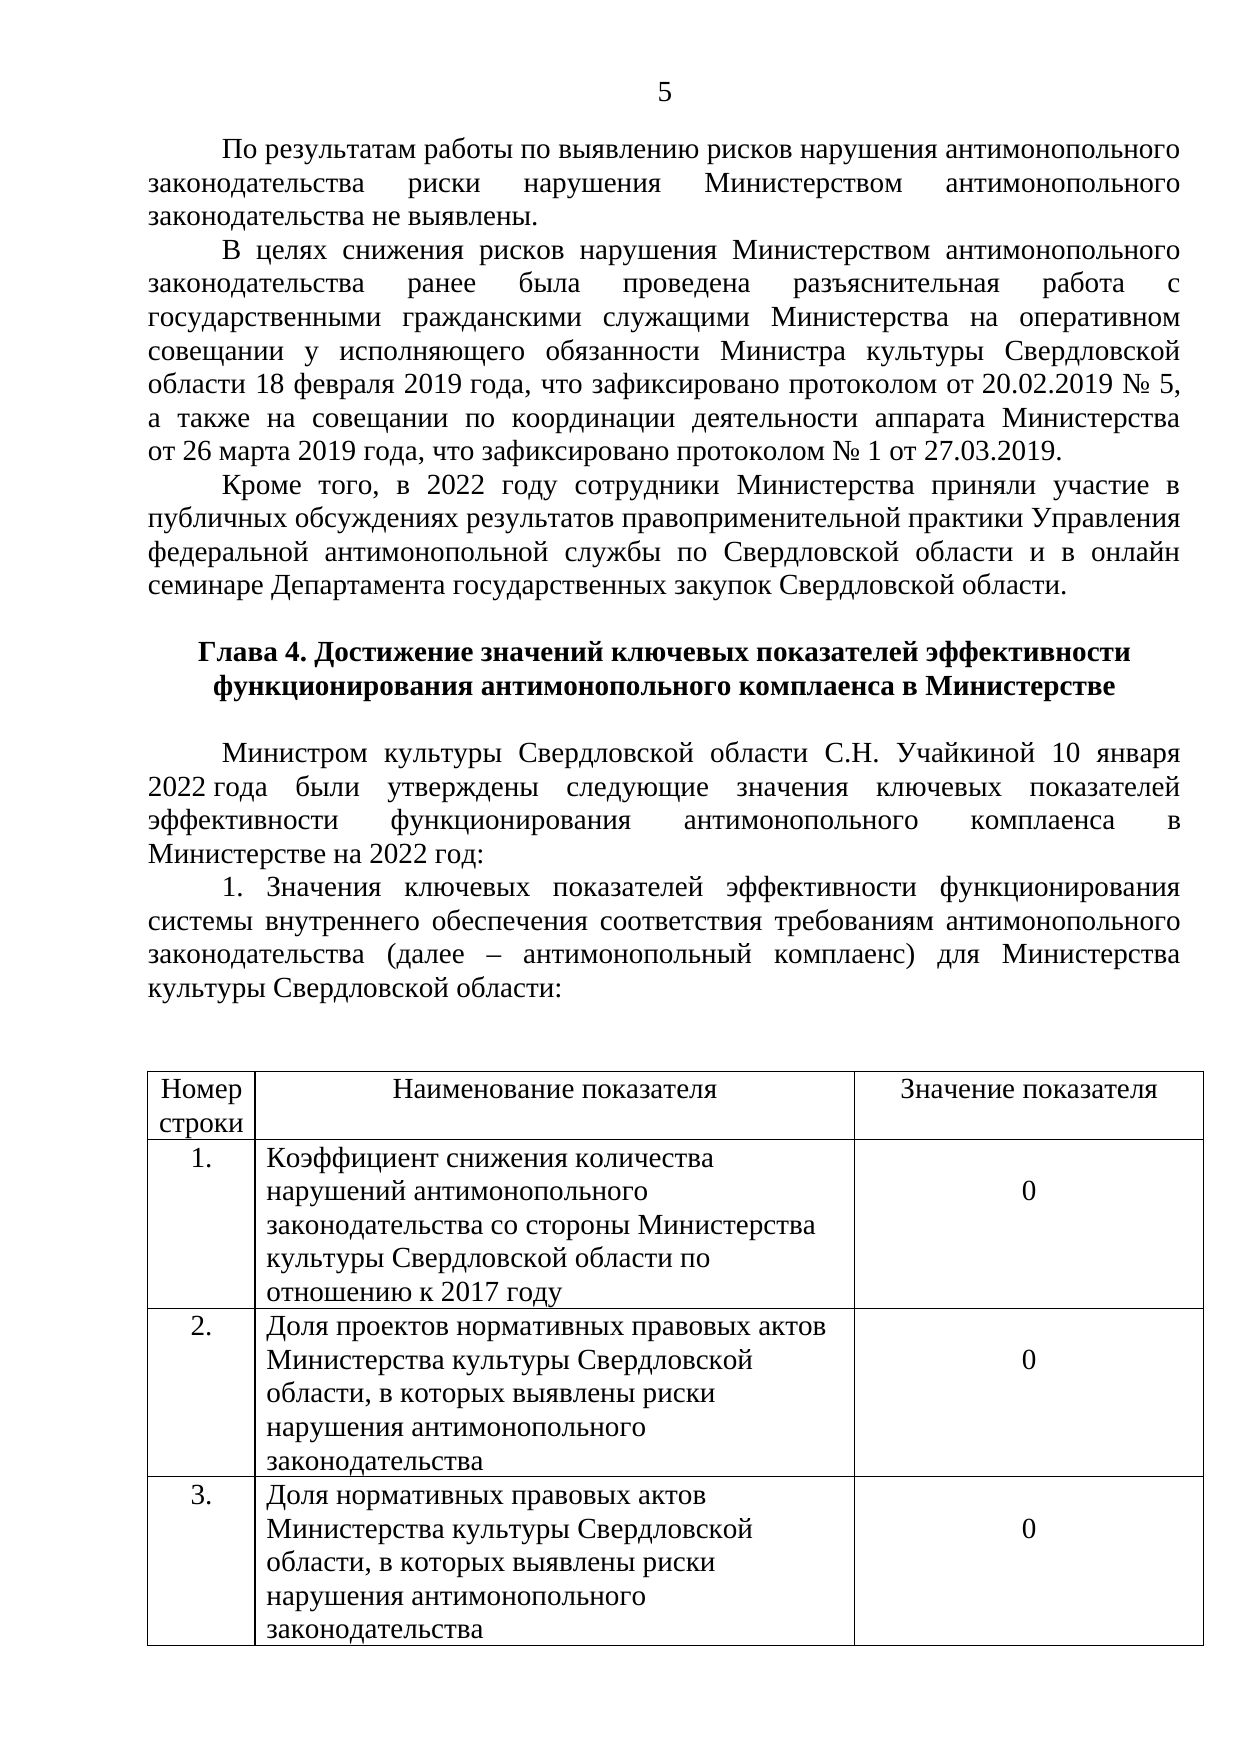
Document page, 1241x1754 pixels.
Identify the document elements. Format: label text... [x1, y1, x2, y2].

table_cell Коэффициент снижения количества нарушений антимонопольного законодательства со стороны Министерства культуры Свердловской области по отношению к 2017 году [256, 1140, 854, 1307]
table_cell 0 [855, 1309, 1203, 1476]
text По результатам работы по выявлению рисков нарушения антимонопольного законодательства риски нарушения Министерством антимонопольного законодательства не выявлены. [148, 131, 1181, 232]
text Министром культуры Свердловской области С.Н. Учайкиной 10 января 2022 года были утверждены следующие значения ключевых показателей эффективности функционирования антимонопольного комплаенса в Министерстве на 2022 год: [148, 735, 1181, 869]
table_cell Доля нормативных правовых актов Министерства культуры Свердловской области, в которых выявлены риски нарушения антимонопольного законодательства [256, 1477, 854, 1645]
text Глава 4. Достижение значений ключевых показателей эффективности функционирования антимонопольного комплаенса в Министерстве [148, 634, 1181, 702]
table_cell 3. [148, 1477, 254, 1645]
table_header Наименование показателя [256, 1072, 854, 1139]
table_header Номер строки [148, 1072, 254, 1139]
table_cell 0 [855, 1140, 1203, 1307]
text В целях снижения рисков нарушения Министерством антимонопольного законодательства ранее была проведена разъяснительная работа с государственными гражданскими служащими Министерства на оперативном совещании у исполняющего обязанности Министра культуры Свердловской области 18 февраля 2019 года, что зафиксировано протоколом от 20.02.2019 № 5, а также на совещании по координации деятельности аппарата Министерства от 26 марта 2019 года, что зафиксировано протоколом № 1 от 27.03.2019. [148, 232, 1181, 467]
table_cell 1. [148, 1140, 254, 1307]
table_cell 2. [148, 1309, 254, 1476]
text 1. Значения ключевых показателей эффективности функционирования системы внутреннего обеспечения соответствия требованиям антимонопольного законодательства (далее – антимонопольный комплаенс) для Министерства культуры Свердловской области: [148, 869, 1181, 1003]
text Кроме того, в 2022 году сотрудники Министерства приняли участие в публичных обсуждениях результатов правоприменительной практики Управления федеральной антимонопольной службы по Свердловской области и в онлайн семинаре Департамента государственных закупок Свердловской области. [148, 467, 1181, 601]
table_cell Доля проектов нормативных правовых актов Министерства культуры Свердловской области, в которых выявлены риски нарушения антимонопольного законодательства [256, 1309, 854, 1476]
table_header Значение показателя [855, 1072, 1203, 1139]
table_cell 0 [855, 1477, 1203, 1645]
